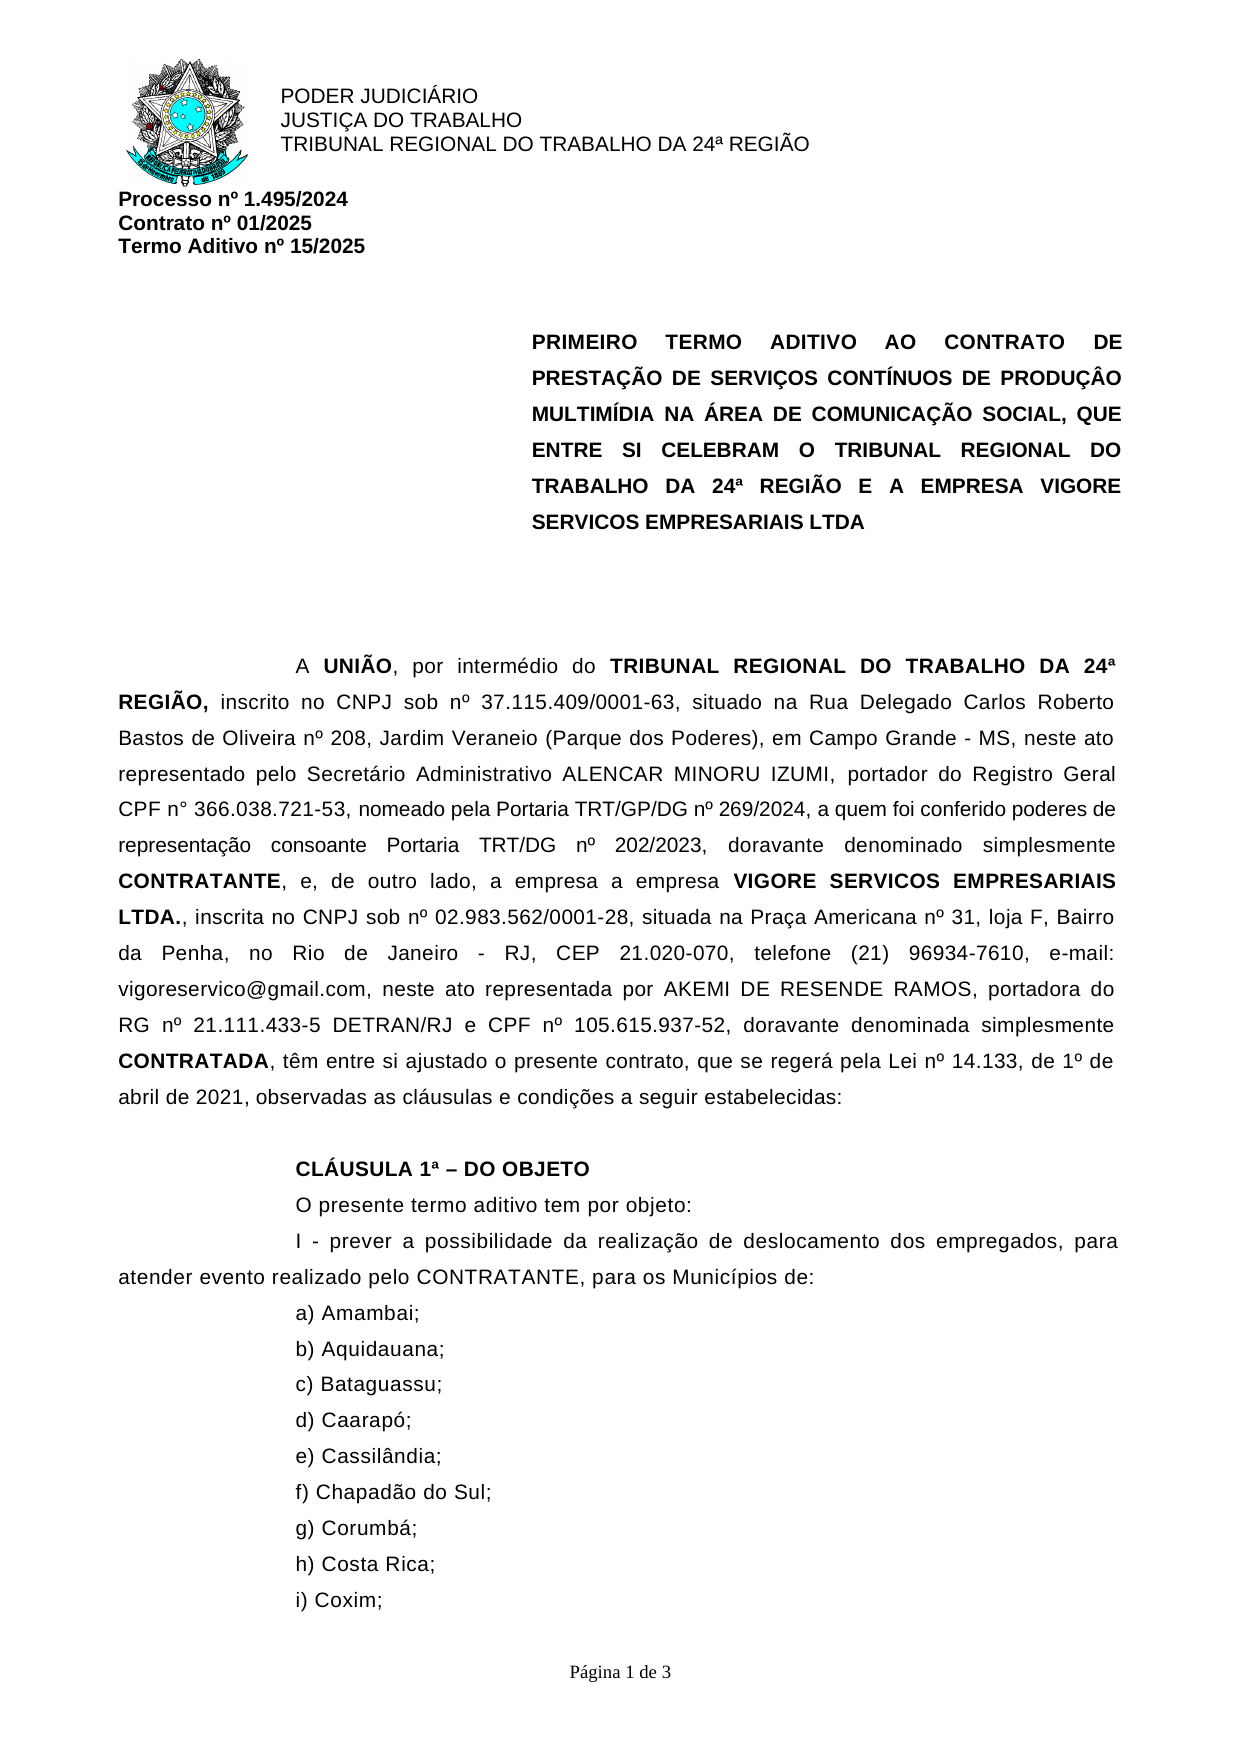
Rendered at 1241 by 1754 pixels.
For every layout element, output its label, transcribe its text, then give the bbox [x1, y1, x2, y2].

text A UNIÃO, por intermédio do TRIBUNAL REGIONAL DO TRABALHO DA 24ª REGIÃO, inscrito no CNPJ sob nº 37.115.409/0001-63, situado na Rua Delegado Carlos Roberto Bastos de Oliveira nº 208, Jardim Veraneio (Parque dos Poderes), em Campo Grande - MS, neste ato representado pelo Secretário Administrativo ALENCAR MINORU IZUMI, portador do Registro Geral CPF n° 366.038.721-53, nomeado pela Portaria TRT/GP/DG nº 269/2024, a quem foi conferido poderes de representação consoante Portaria TRT/DG nº 202/2023, doravante denominado simplesmente CONTRATANTE, e, de outro lado, a empresa a empresa VIGORE SERVICOS EMPRESARIAIS LTDA., inscrita no CNPJ sob nº 02.983.562/0001-28, situada na Praça Americana nº 31, loja F, Bairro da Penha, no Rio de Janeiro - RJ, CEP 21.020-070, telefone (21) 96934-7610, e-mail: vigoreservico@gmail.com, neste ato representada por AKEMI DE RESENDE RAMOS, portadora do RG nº 21.111.433-5 DETRAN/RJ e CPF nº 105.615.937-52, doravante denominada simplesmente CONTRATADA, têm entre si ajustado o presente contrato, que se regerá pela Lei nº 14.133, de 1º de abril de 2021, observadas as cláusulas e condições a seguir estabelecidas: [118, 653, 1116, 1109]
text e) Cassilândia; [118, 1444, 1119, 1468]
text f) Chapadão do Sul; [118, 1480, 1119, 1504]
text d) Caarapó; [118, 1408, 1119, 1432]
text i) Coxim; [118, 1588, 1119, 1612]
text h) Costa Rica; [118, 1552, 1119, 1576]
text b) Aquidauana; [118, 1336, 1119, 1360]
text a) Amambai; [118, 1300, 1119, 1324]
text g) Corumbá; [118, 1516, 1119, 1540]
text O presente termo aditivo tem por objeto: [118, 1193, 1119, 1217]
text I - prever a possibilidade da realização de deslocamento dos empregados, para atender evento realizado pelo CONTRATANTE, para os Municípios de: [118, 1228, 1119, 1288]
text c) Bataguassu; [118, 1372, 1119, 1396]
text PRIMEIRO TERMO ADITIVO AO CONTRATO DE PRESTAÇÃO DE SERVIÇOS CONTÍNUOS DE PRODUÇÂO MULTIMÍDIA NA ÁREA DE COMUNICAÇÃO SOCIAL, QUE ENTRE SI CELEBRAM O TRIBUNAL REGIONAL DO TRABALHO DA 24ª REGIÃO E A EMPRESA VIGORE SERVICOS EMPRESARIAIS LTDA [532, 330, 1122, 534]
text CLÁUSULA 1ª – DO OBJETO [118, 1157, 1122, 1181]
